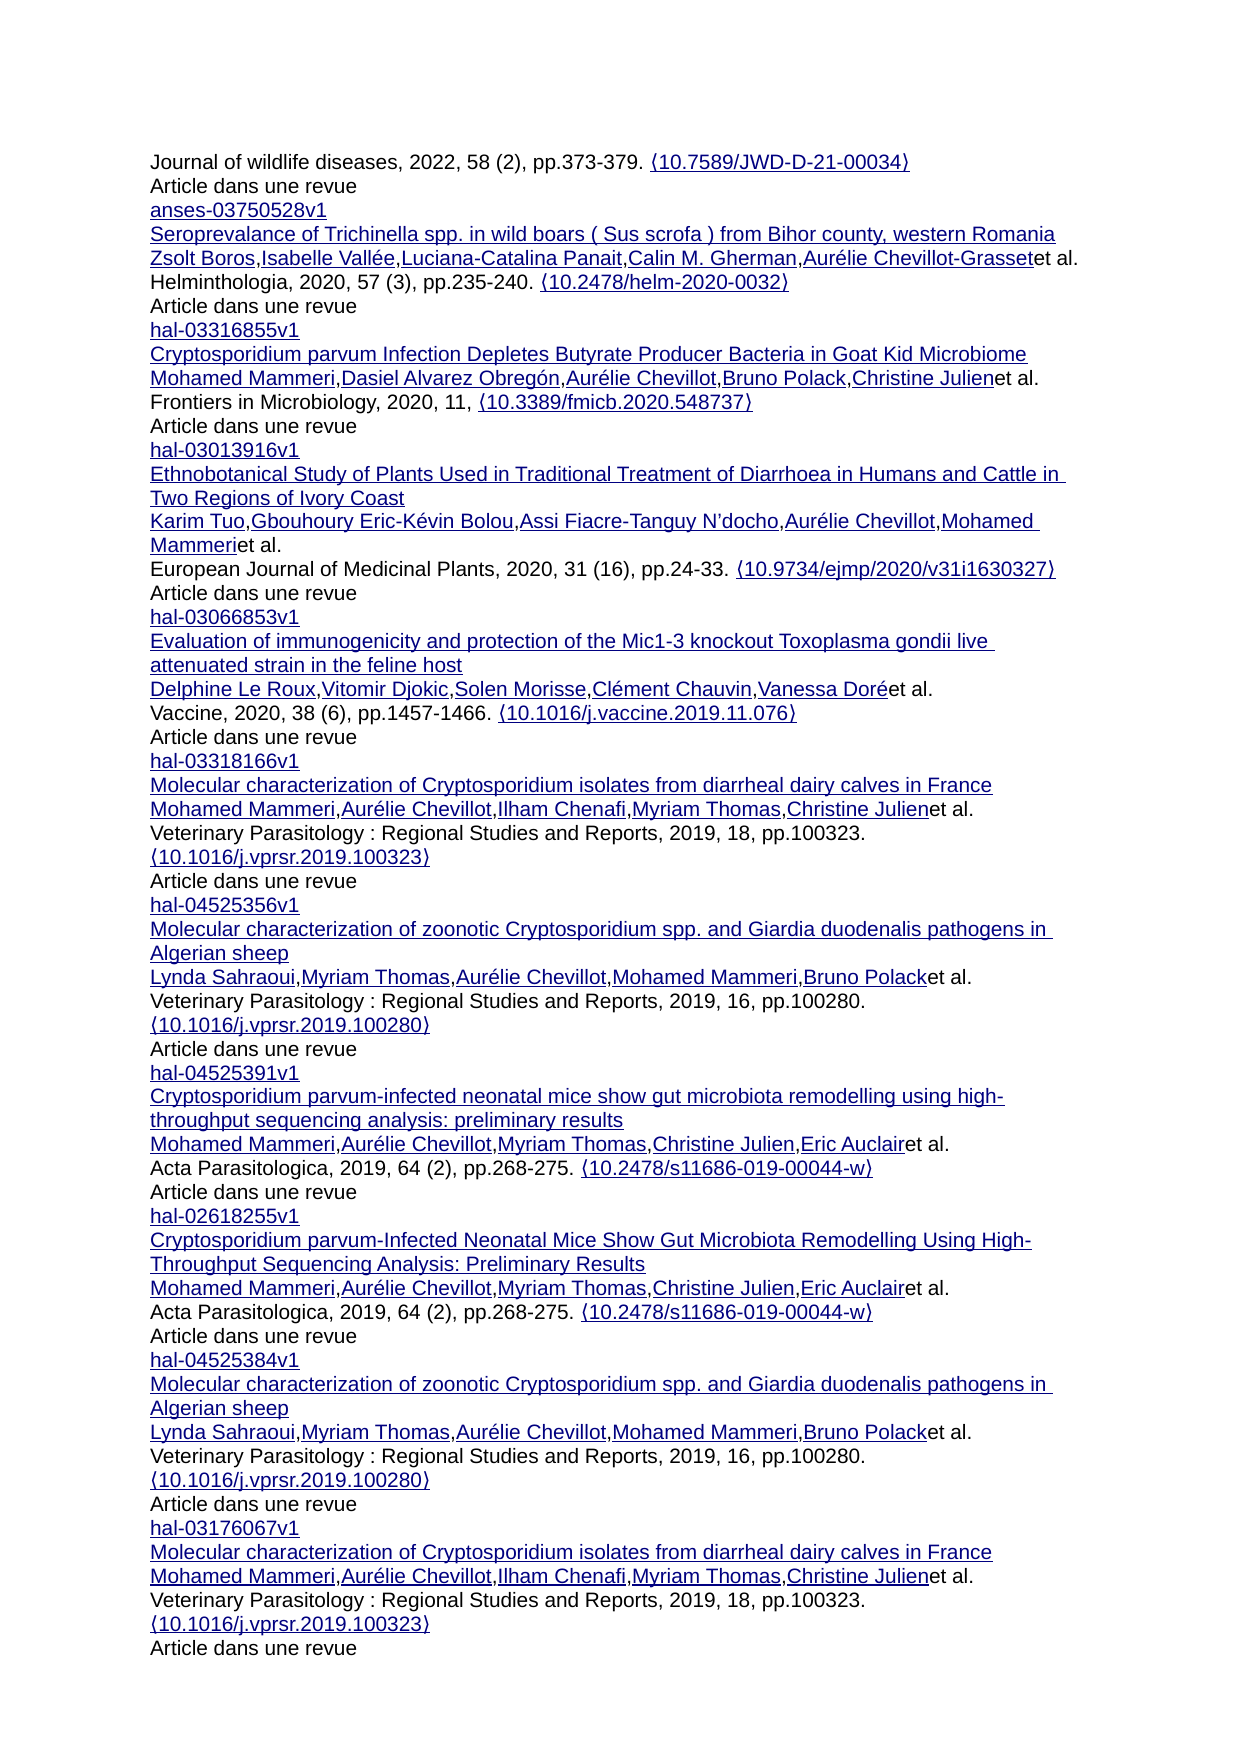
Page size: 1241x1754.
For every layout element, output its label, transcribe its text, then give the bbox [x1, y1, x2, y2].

table_cell Cryptosporidium parvum-infected neonatal mice show gut microbiota remodelling using high-throughput sequencing analysis: preliminary results Mohamed Mammeri,Aurélie Chevillot,Myriam Thomas,Christine Julien,Eric Auclairet al. Acta Parasitologica, 2019, 64 (2), pp.268-275. ⟨10.2478/s11686-019-00044-w⟩ Article dans une revue hal-02618255v1 [150, 1084, 1090, 1228]
table_cell Journal of wildlife diseases, 2022, 58 (2), pp.373-379. ⟨10.7589/JWD-D-21-00034⟩ Article dans une revue anses-03750528v1 [150, 150, 1090, 222]
table_cell Cryptosporidium parvum-Infected Neonatal Mice Show Gut Microbiota Remodelling Using High-Throughput Sequencing Analysis: Preliminary Results Mohamed Mammeri,Aurélie Chevillot,Myriam Thomas,Christine Julien,Eric Auclairet al. Acta Parasitologica, 2019, 64 (2), pp.268-275. ⟨10.2478/s11686-019-00044-w⟩ Article dans une revue hal-04525384v1 [150, 1228, 1090, 1372]
table_cell Evaluation of immunogenicity and protection of the Mic1-3 knockout Toxoplasma gondii live attenuated strain in the feline host Delphine Le Roux,Vitomir Djokic,Solen Morisse,Clément Chauvin,Vanessa Doréet al. Vaccine, 2020, 38 (6), pp.1457-1466. ⟨10.1016/j.vaccine.2019.11.076⟩ Article dans une revue hal-03318166v1 [150, 629, 1090, 773]
table_cell Seroprevalance of Trichinella spp. in wild boars ( Sus scrofa ) from Bihor county, western Romania Zsolt Boros,Isabelle Vallée,Luciana-Catalina Panait,Calin M. Gherman,Aurélie Chevillot-Grassetet al. Helminthologia, 2020, 57 (3), pp.235-240. ⟨10.2478/helm-2020-0032⟩ Article dans une revue hal-03316855v1 [150, 222, 1090, 342]
table_cell Molecular characterization of Cryptosporidium isolates from diarrheal dairy calves in France Mohamed Mammeri,Aurélie Chevillot,Ilham Chenafi,Myriam Thomas,Christine Julienet al. Veterinary Parasitology : Regional Studies and Reports, 2019, 18, pp.100323. ⟨10.1016/j.vprsr.2019.100323⟩ Article dans une revue hal-04525356v1 [150, 773, 1090, 917]
table_cell Ethnobotanical Study of Plants Used in Traditional Treatment of Diarrhoea in Humans and Cattle in Two Regions of Ivory Coast Karim Tuo,Gbouhoury Eric-Kévin Bolou,Assi Fiacre-Tanguy N’docho,Aurélie Chevillot,Mohamed Mammeriet al. European Journal of Medicinal Plants, 2020, 31 (16), pp.24-33. ⟨10.9734/ejmp/2020/v31i1630327⟩ Article dans une revue hal-03066853v1 [150, 461, 1090, 629]
table_cell Molecular characterization of zoonotic Cryptosporidium spp. and Giardia duodenalis pathogens in Algerian sheep Lynda Sahraoui,Myriam Thomas,Aurélie Chevillot,Mohamed Mammeri,Bruno Polacket al. Veterinary Parasitology : Regional Studies and Reports, 2019, 16, pp.100280. ⟨10.1016/j.vprsr.2019.100280⟩ Article dans une revue hal-03176067v1 [150, 1372, 1090, 1539]
table_cell Molecular characterization of Cryptosporidium isolates from diarrheal dairy calves in France Mohamed Mammeri,Aurélie Chevillot,Ilham Chenafi,Myriam Thomas,Christine Julienet al. Veterinary Parasitology : Regional Studies and Reports, 2019, 18, pp.100323. ⟨10.1016/j.vprsr.2019.100323⟩ Article dans une revue [150, 1540, 1090, 1659]
table_cell Cryptosporidium parvum Infection Depletes Butyrate Producer Bacteria in Goat Kid Microbiome Mohamed Mammeri,Dasiel Alvarez Obregón,Aurélie Chevillot,Bruno Polack,Christine Julienet al. Frontiers in Microbiology, 2020, 11, ⟨10.3389/fmicb.2020.548737⟩ Article dans une revue hal-03013916v1 [150, 342, 1090, 461]
table_cell Molecular characterization of zoonotic Cryptosporidium spp. and Giardia duodenalis pathogens in Algerian sheep Lynda Sahraoui,Myriam Thomas,Aurélie Chevillot,Mohamed Mammeri,Bruno Polacket al. Veterinary Parasitology : Regional Studies and Reports, 2019, 16, pp.100280. ⟨10.1016/j.vprsr.2019.100280⟩ Article dans une revue hal-04525391v1 [150, 917, 1090, 1084]
